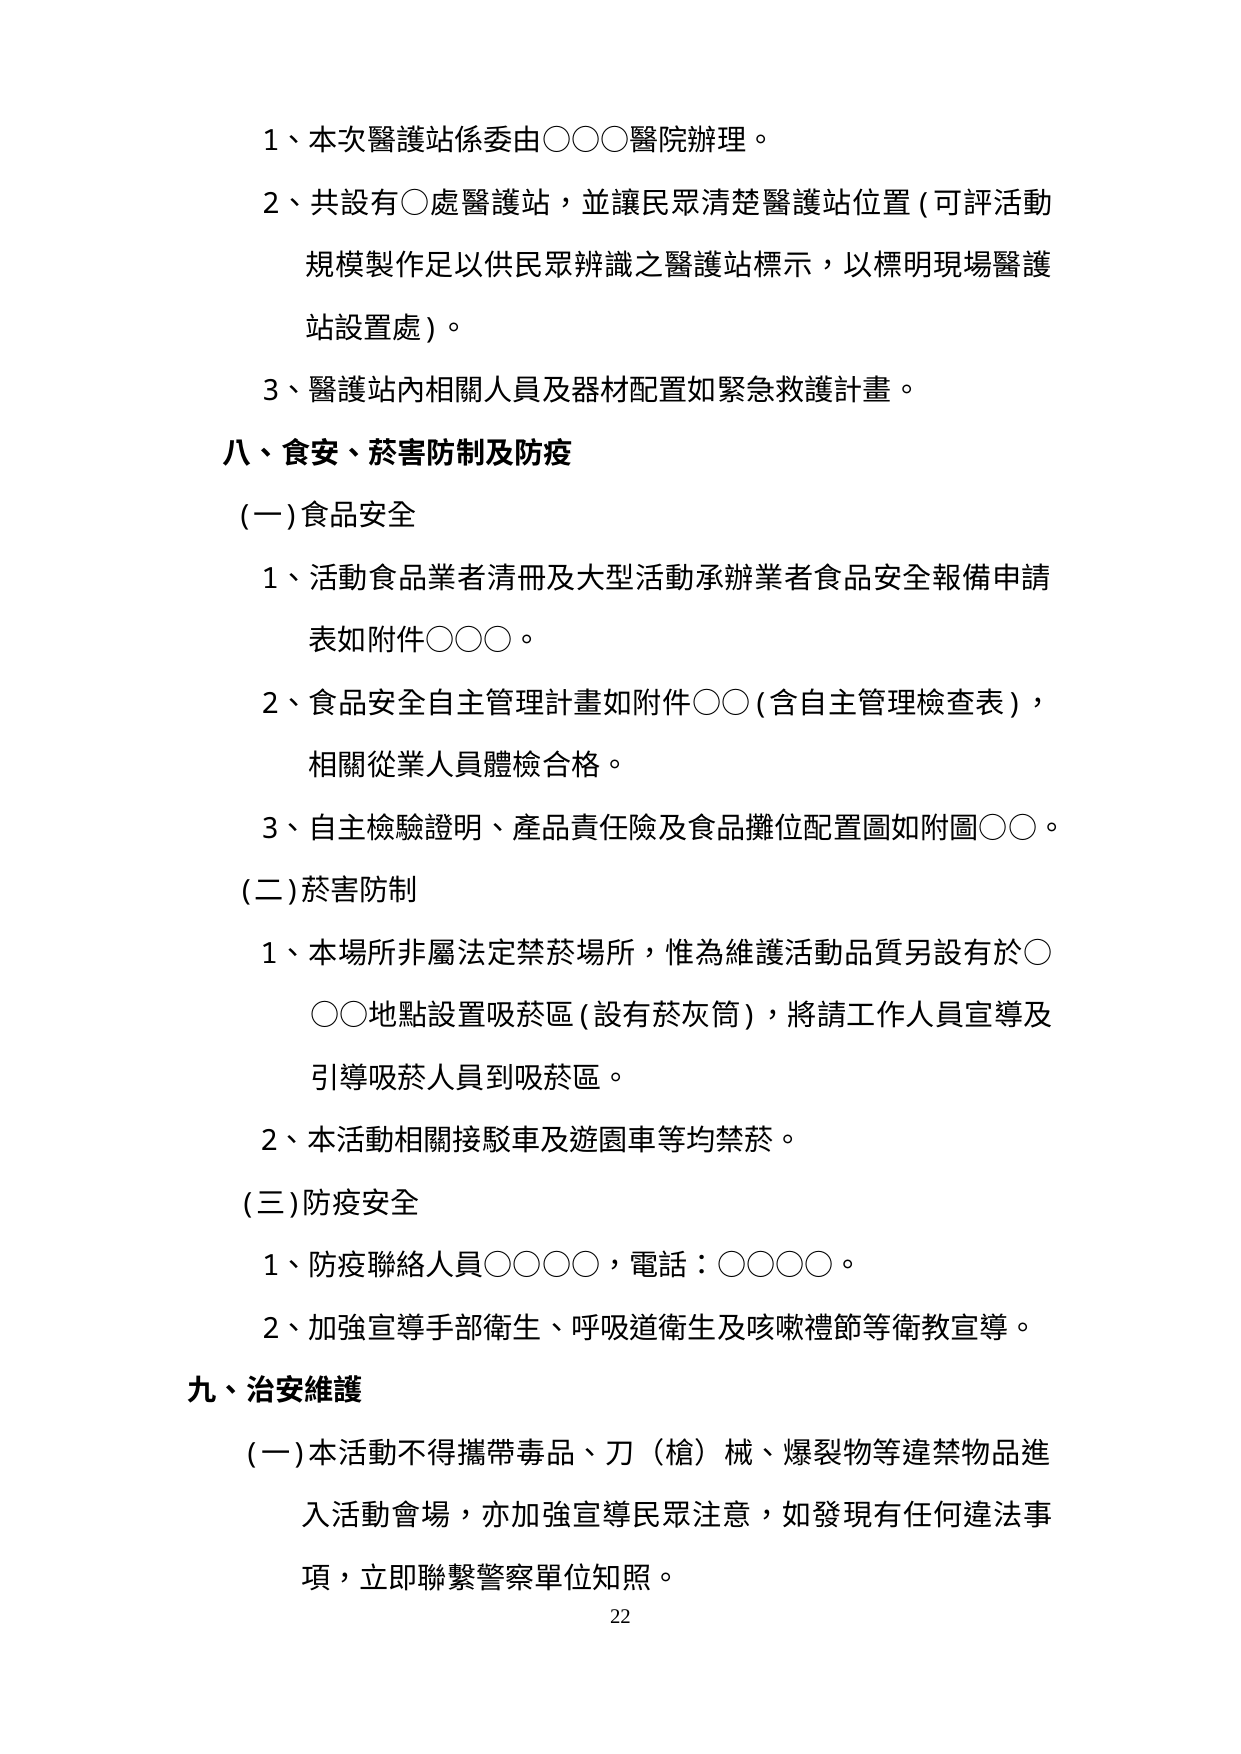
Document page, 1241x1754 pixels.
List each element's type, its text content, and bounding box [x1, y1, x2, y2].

text 1、本場所非屬法定禁菸場所，惟為維護活動品質另設有於○○○地點設置吸菸區(設有菸灰筒)，將請工作人員宣導及引導吸菸人員到吸菸區。 [260, 909, 1053, 1096]
text (三)防疫安全 [238, 1159, 1053, 1221]
text 1、防疫聯絡人員○○○○，電話：○○○○。 [262, 1221, 1053, 1284]
text (一)食品安全 [236, 471, 1053, 534]
text (一)本活動不得攜帶毒品、刀（槍）械、爆裂物等違禁物品進入活動會場，亦加強宣導民眾注意，如發現有任何違法事項，立即聯繫警察單位知照。 [243, 1409, 1053, 1596]
text 九、治安維護 [187, 1346, 1053, 1409]
text 2、本活動相關接駁車及遊園車等均禁菸。 [260, 1096, 1053, 1159]
text 1、活動食品業者清冊及大型活動承辦業者食品安全報備申請表如附件○○○。 [261, 534, 1053, 659]
text 1、本次醫護站係委由○○○醫院辦理。 [262, 96, 1053, 159]
text 2、食品安全自主管理計畫如附件○○(含自主管理檢查表)，相關從業人員體檢合格。 [261, 659, 1053, 784]
text 八、食安、菸害防制及防疫 [187, 409, 1053, 471]
text 3、自主檢驗證明、產品責任險及食品攤位配置圖如附圖○○。 [261, 784, 1053, 846]
text 2、加強宣導手部衛生、呼吸道衛生及咳嗽禮節等衛教宣導。 [262, 1284, 1053, 1346]
text (二)菸害防制 [237, 846, 1053, 909]
text 2、共設有○處醫護站，並讓民眾清楚醫護站位置(可評活動規模製作足以供民眾辨識之醫護站標示，以標明現場醫護站設置處)。 [262, 159, 1053, 346]
text 3、醫護站內相關人員及器材配置如緊急救護計畫。 [262, 346, 1053, 409]
